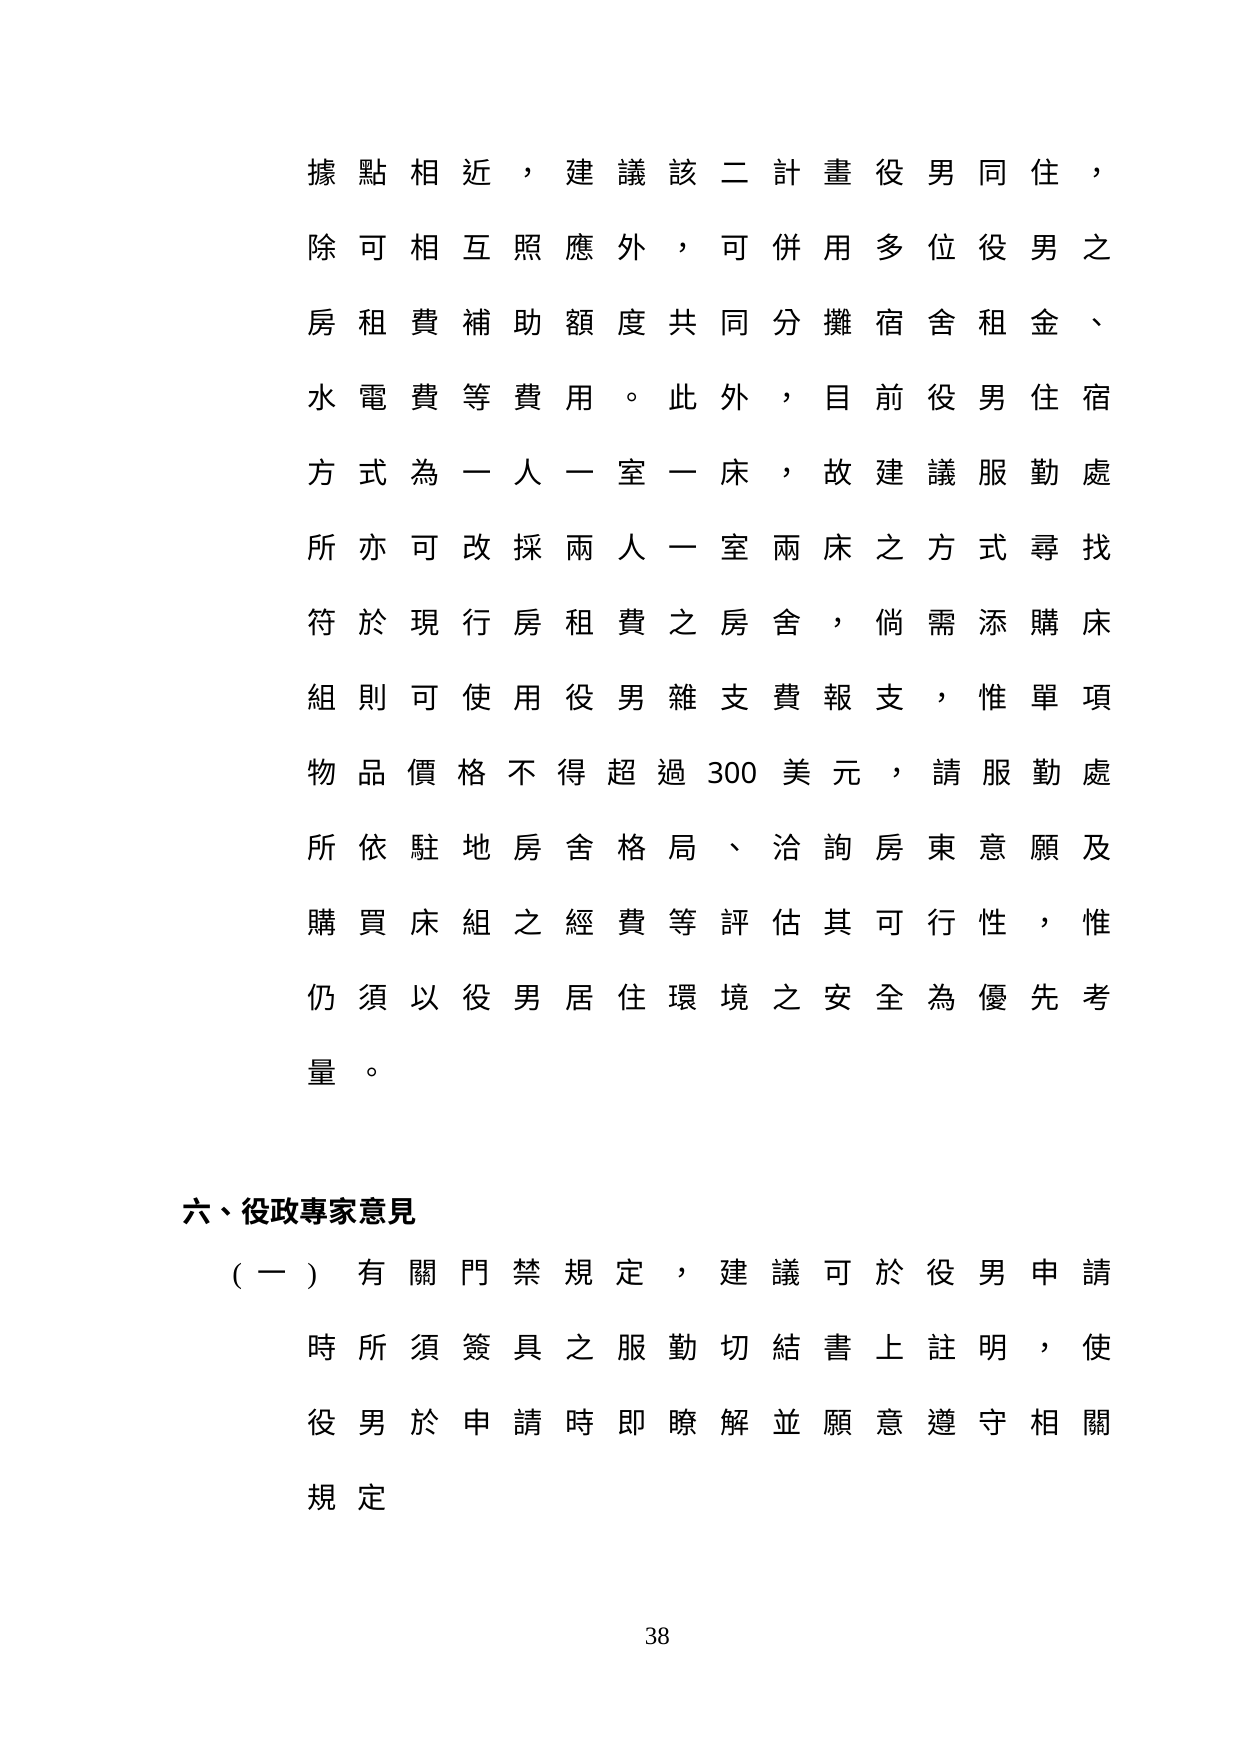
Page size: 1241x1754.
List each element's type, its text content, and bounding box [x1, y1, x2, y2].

list 據點相近，建議該二計畫役男同住，除可相互照應外，可併用多位役男之房租費補助額度共同分攤宿舍租金、水電費等費用。此外，目前役男住宿方式為一人一室一床，故建議服勤處所亦可改採兩人一室兩床之方式尋找符於現行房租費之房舍，倘需添購床組則可使用役男雜支費報支，惟單項物品價格不得超過300美元，請服勤處所依駐地房舍格局、洽詢房東意願及購買床組之經費等評估其可行性，惟仍須以役男居住環境之安全為優先考量。 [256, 133, 1132, 1108]
list 有關門禁規定，建議可於役男申請時所須簽具之服勤切結書上註明，使役男於申請時即瞭解並願意遵守相關規定 [226, 1233, 1132, 1533]
subtitle 役政專家意見 [182, 1183, 1132, 1233]
